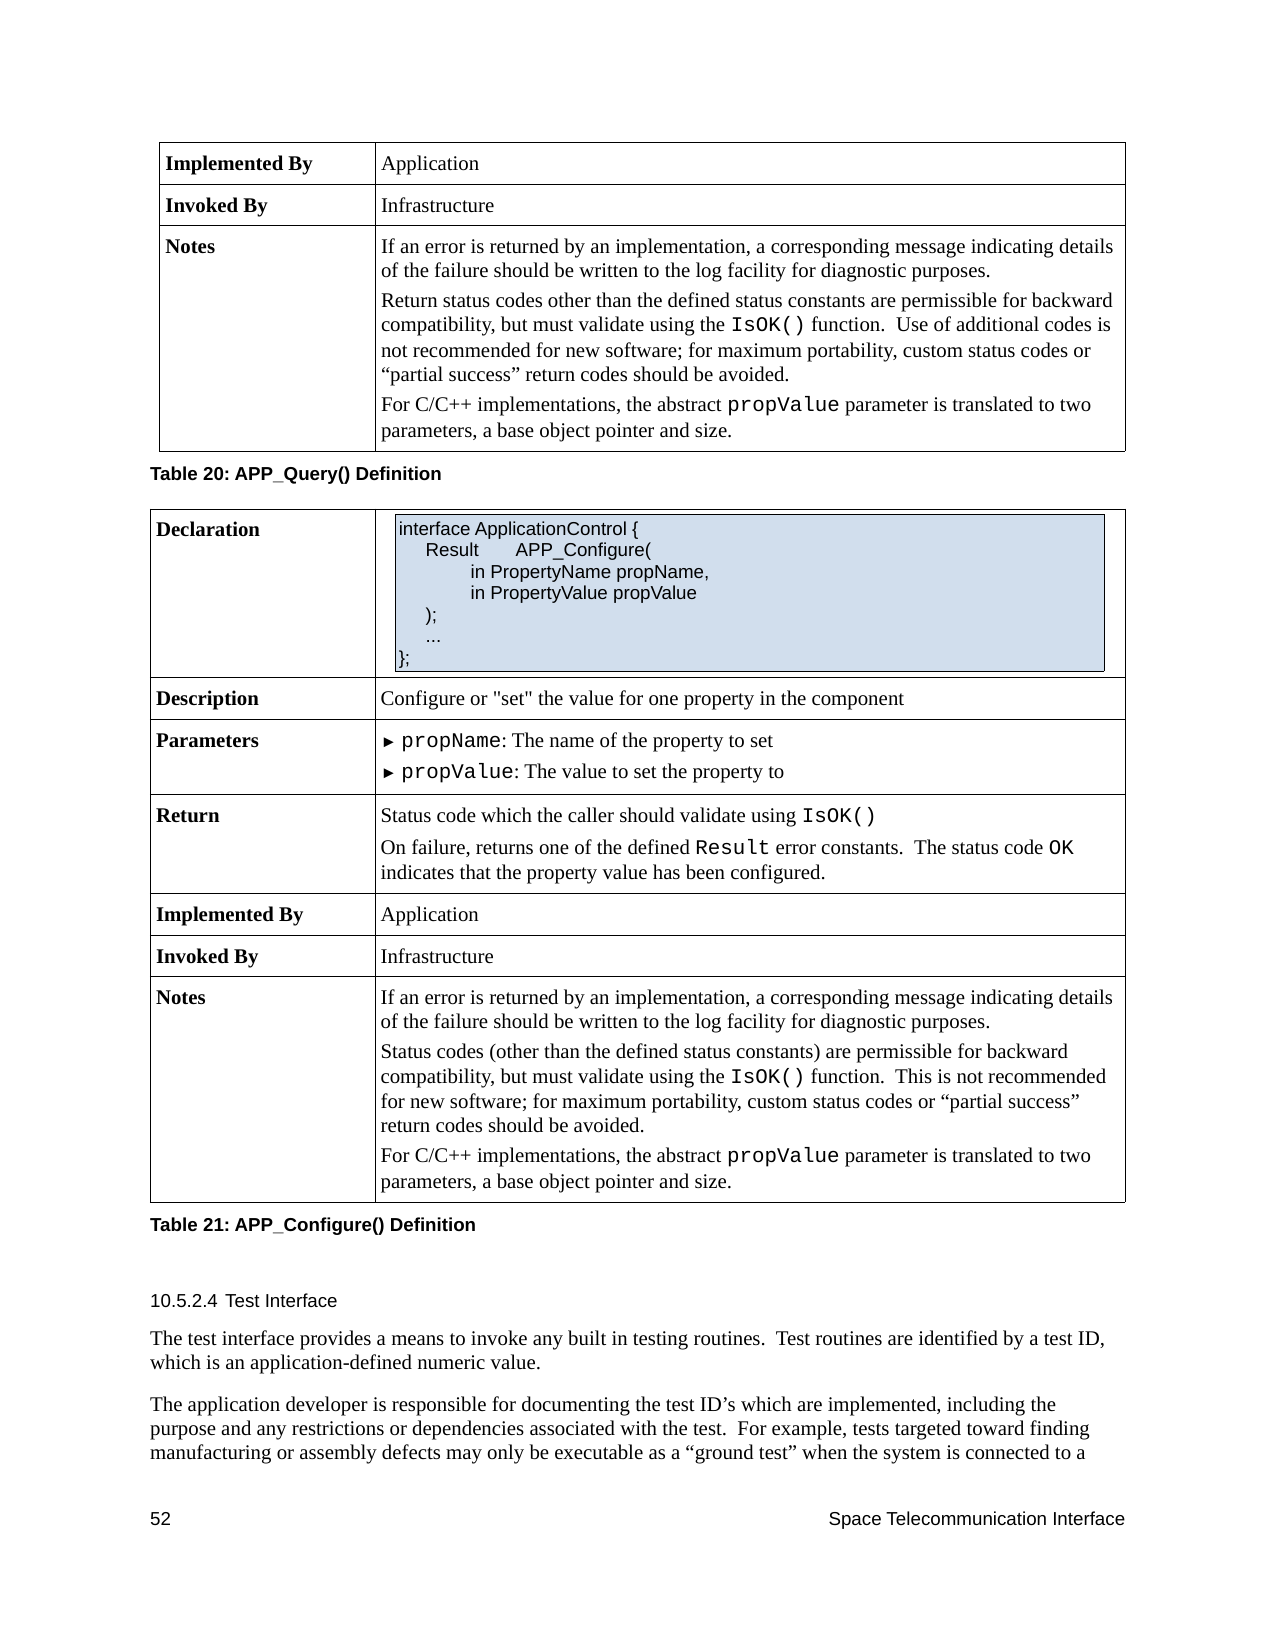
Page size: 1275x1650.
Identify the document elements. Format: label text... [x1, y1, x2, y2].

text The test interface provides a means to invoke any built in testing routines. Test routines are identified by a test ID, which is an application-defined numeric value. [150, 1326, 1125, 1374]
table_cell Configure or "set" the value for one property in the component [376, 678, 1125, 719]
table_cell Invoked By [160, 185, 375, 225]
table_cell Application [376, 894, 1125, 935]
table_cell Return [151, 795, 375, 893]
table_cell Infrastructure [376, 185, 1125, 225]
table_cell Notes [151, 977, 375, 1202]
table_cell If an error is returned by an implementation, a corresponding message indicating details of the failure should be written to the log facility for diagnostic purposes. Return status codes other than the defined status constants are permissible for backward compatibility, but must validate using the IsOK() function. Use of additional codes is not recommended for new software; for maximum portability, custom status codes or “partial success” return codes should be avoided. For C/C++ implementations, the abstract propValue parameter is translated to two parameters, a base object pointer and size. [376, 226, 1125, 451]
table_header Declaration [151, 510, 375, 677]
text Table 20: APP_Query() Definition [150, 463, 1125, 484]
table_cell Status code which the caller should validate using IsOK() On failure, returns one of the defined Result error constants. The status code OK indicates that the property value has been configured. [376, 795, 1125, 893]
table_cell Parameters [151, 720, 375, 794]
table_cell Implemented By [160, 143, 375, 184]
text Table 21: APP_Configure() Definition [150, 1214, 1125, 1236]
table_cell Description [151, 678, 375, 719]
table_cell propName: The name of the property to set propValue: The value to set the property to [376, 720, 1125, 794]
subtitle Test Interface [150, 1289, 1125, 1311]
table_cell Invoked By [151, 936, 375, 976]
table_cell Implemented By [151, 894, 375, 935]
text The application developer is responsible for documenting the test ID’s which are implemented, including the purpose and any restrictions or dependencies associated with the test. For example, tests targeted toward finding manufacturing or assembly defects may only be executable as a “ground test” when the system is connected to a [150, 1392, 1125, 1464]
table_cell If an error is returned by an implementation, a corresponding message indicating details of the failure should be written to the log facility for diagnostic purposes. Status codes (other than the defined status constants) are permissible for backward compatibility, but must validate using the IsOK() function. This is not recommended for new software; for maximum portability, custom status codes or “partial success” return codes should be avoided. For C/C++ implementations, the abstract propValue parameter is translated to two parameters, a base object pointer and size. [376, 977, 1125, 1202]
table_cell Application [376, 143, 1125, 184]
table_cell Notes [160, 226, 375, 451]
table_cell Infrastructure [376, 936, 1125, 976]
table_header interface ApplicationControl { Result APP_Configure( in PropertyName propName, in PropertyValue propValue ); ... }; [376, 510, 1125, 677]
